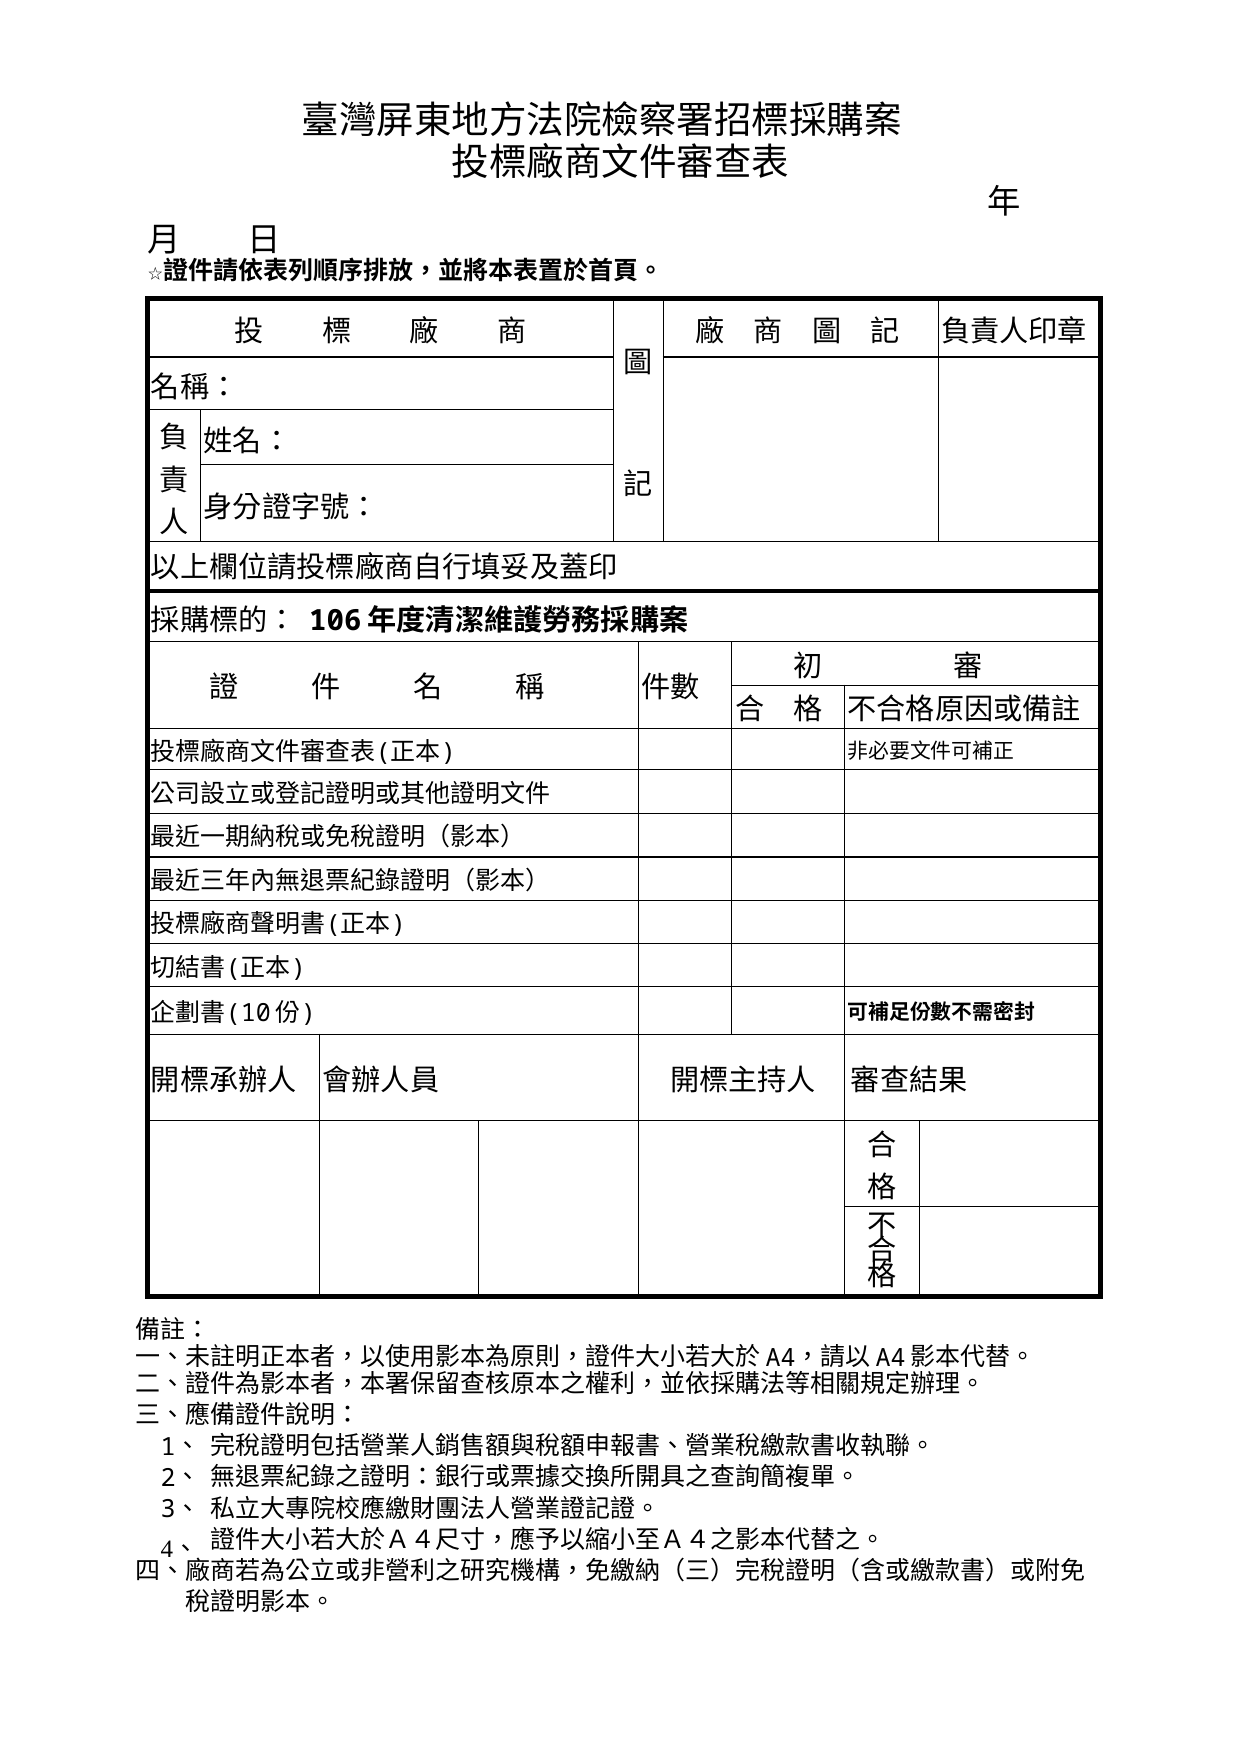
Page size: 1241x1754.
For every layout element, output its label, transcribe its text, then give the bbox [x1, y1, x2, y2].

text 投標廠商文件審查表 [148, 142, 1092, 184]
table_cell 採購標的： 106年度清潔維護勞務採購案 [150, 593, 1098, 641]
table_cell [639, 814, 731, 856]
table_cell 證 件 名 稱 [150, 642, 638, 728]
table_cell 身分證字號： [201, 465, 613, 541]
text 稅證明影本。 [185, 1595, 1092, 1626]
text 二、證件為影本者，本署保留查核原本之權利，並依採購法等相關規定辦理。 [135, 1380, 1164, 1407]
table_cell [845, 858, 1098, 899]
table_cell [320, 1121, 478, 1294]
table_cell [732, 901, 844, 943]
table_cell [479, 1121, 638, 1294]
table_cell [732, 858, 844, 899]
table_cell 名稱： [150, 358, 613, 409]
table_cell 會辦人員 [320, 1035, 638, 1120]
table_cell 初 審 [732, 642, 1098, 684]
list 無退票紀錄之證明：銀行或票據交換所開具之查詢簡複單。 [160, 1470, 1164, 1501]
table_cell [845, 814, 1098, 856]
table_cell 不合格原因或備註 [845, 686, 1098, 728]
table_cell [639, 858, 731, 899]
table_cell [732, 814, 844, 856]
table_cell [639, 1121, 844, 1294]
table_cell [150, 1121, 319, 1294]
table_cell [639, 944, 731, 986]
table_cell 合 格 [732, 686, 844, 728]
table_header 廠 商 圖 記 [664, 301, 938, 356]
table_cell [732, 944, 844, 986]
table_cell [939, 358, 1098, 541]
text ☆證件請依表列順序排放，並將本表置於首頁。 [148, 259, 1092, 296]
text 一、未註明正本者，以使用影本為原則，證件大小若大於A4，請以A4影本代替。 [135, 1353, 1164, 1380]
table_cell 非必要文件可補正 [845, 729, 1098, 769]
table_cell [732, 770, 844, 812]
table_header 投 標 廠 商 [150, 301, 613, 356]
table_cell 最近三年內無退票紀錄證明（影本） [150, 858, 638, 899]
table_cell 以上欄位請投標廠商自行填妥及蓋印 [150, 542, 1098, 589]
table_cell 件數 [639, 642, 731, 728]
table_cell 姓名： [201, 410, 613, 464]
table_header 負責人印章 [939, 301, 1098, 356]
table_cell 企劃書(10份) [150, 987, 638, 1033]
list 私立大專院校應繳財團法人營業證記證。 [160, 1501, 1164, 1532]
list 完稅證明包括營業人銷售額與稅額申報書、營業稅繳款書收執聯。 [160, 1438, 1164, 1470]
table_cell 最近一期納稅或免稅證明（影本） [150, 814, 638, 856]
table_cell 公司設立或登記證明或其他證明文件 [150, 770, 638, 812]
table_cell [732, 987, 844, 1033]
table_cell [732, 729, 844, 769]
table_cell 可補足份數不需密封 [845, 987, 1098, 1033]
table_cell [845, 770, 1098, 812]
table_cell 開標承辦人 [150, 1035, 319, 1120]
table_cell [664, 358, 938, 541]
table_cell 開標主持人 [639, 1035, 844, 1120]
table_header 圖 記 [614, 301, 663, 541]
table_cell [639, 901, 731, 943]
table_cell [845, 901, 1098, 943]
text 三、應備證件說明： [135, 1407, 1164, 1438]
text 備註： [135, 1326, 1164, 1353]
table_cell 不 合 格 [845, 1207, 919, 1294]
table_cell [845, 944, 1098, 986]
table_cell 切結書(正本) [150, 944, 638, 986]
table_cell [920, 1207, 1098, 1294]
text 四、廠商若為公立或非營利之研究機構，免繳納（三）完稅證明（含或繳款書）或附免 [135, 1563, 1164, 1595]
text 臺灣屏東地方法院檢察署招標採購案 [148, 100, 1092, 142]
table_cell [639, 729, 731, 769]
table_cell [639, 770, 731, 812]
table_cell [639, 987, 731, 1033]
table_cell 投標廠商文件審查表(正本) [150, 729, 638, 769]
table_cell 投標廠商聲明書(正本) [150, 901, 638, 943]
table_cell 合 格 [845, 1121, 919, 1206]
list 證件大小若大於Ａ４尺寸，應予以縮小至Ａ４之影本代替之。 [160, 1532, 1164, 1563]
text 年 月 日 [148, 184, 1092, 259]
table_cell 審查結果 [845, 1035, 1098, 1120]
table_cell [920, 1121, 1098, 1206]
table_cell 負 責 人 [150, 410, 200, 541]
